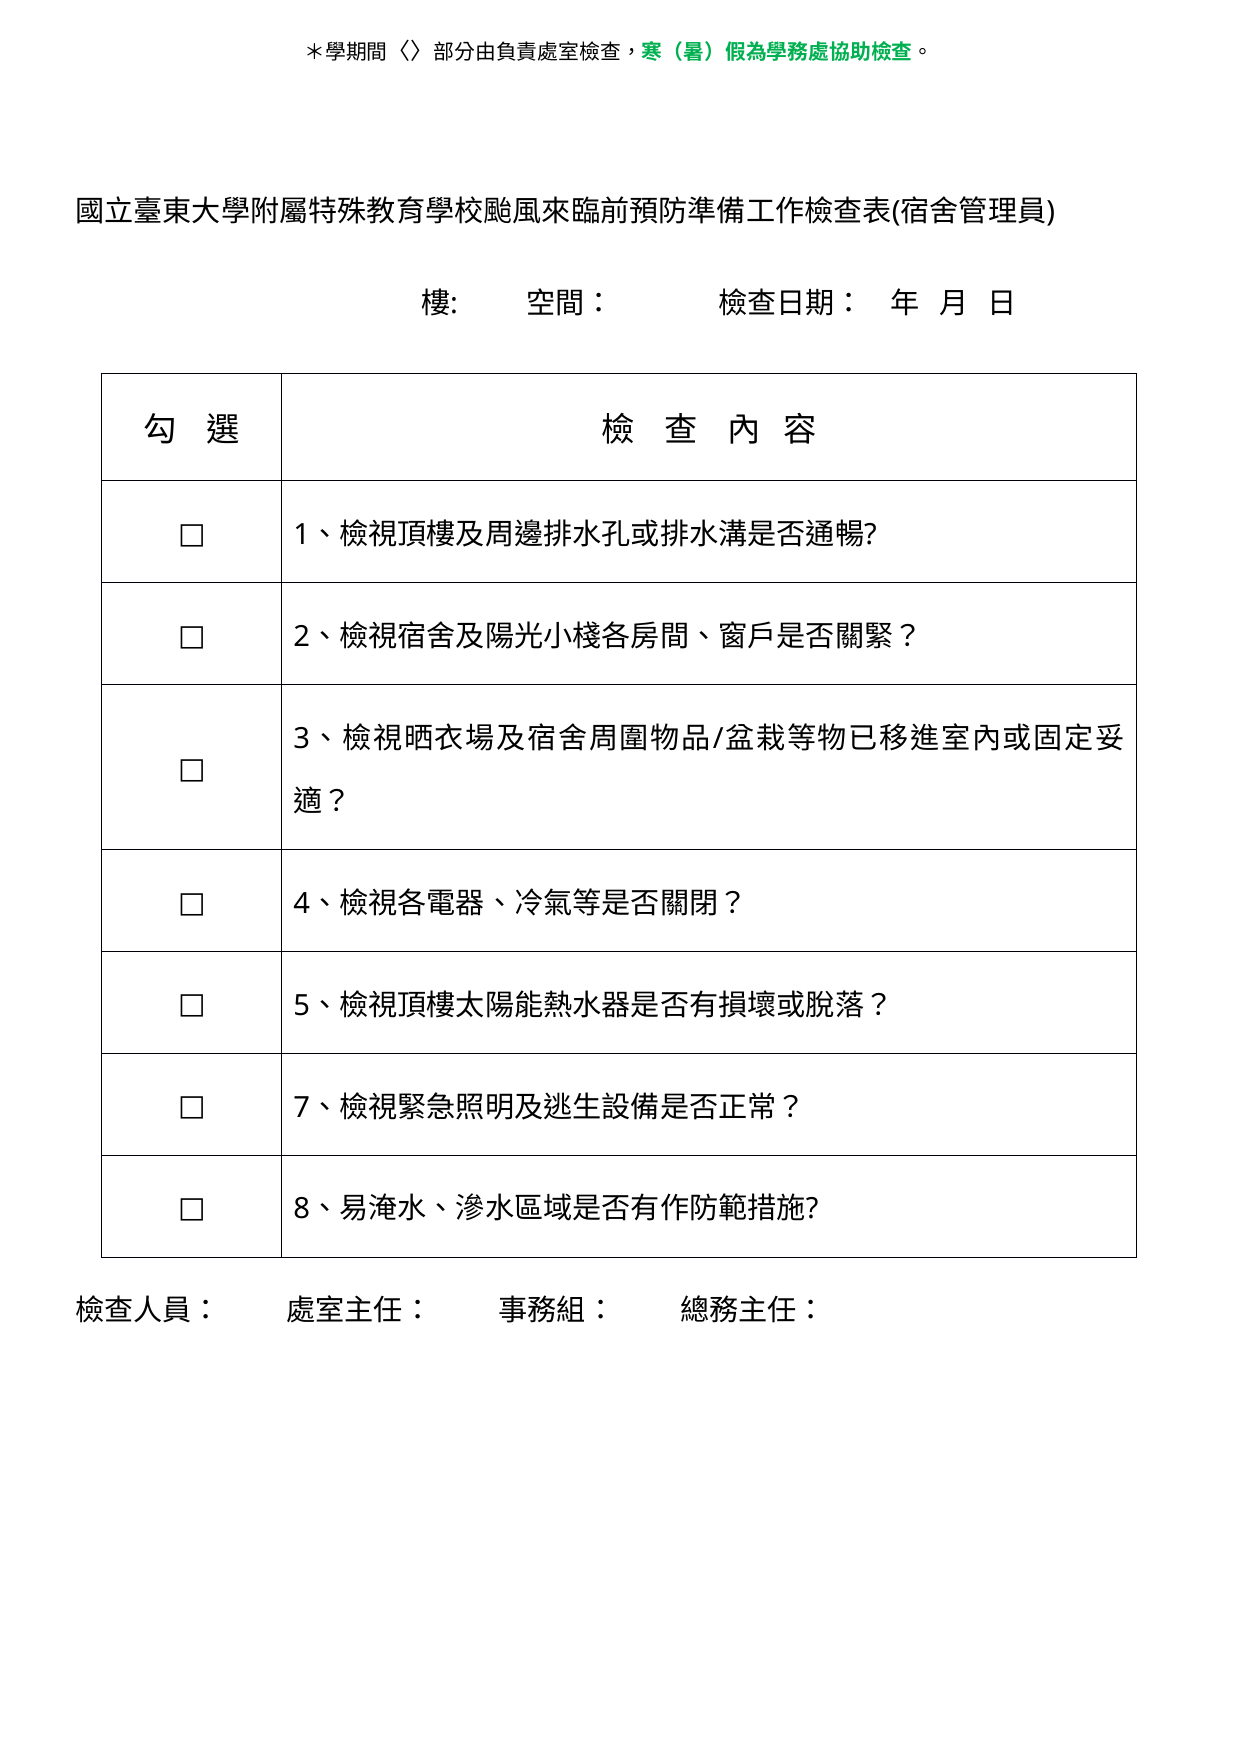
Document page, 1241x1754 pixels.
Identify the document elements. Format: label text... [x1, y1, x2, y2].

table_cell 3、檢視晒衣場及宿舍周圍物品/盆栽等物已移進室內或固定妥適？ [282, 685, 1136, 849]
table_header 勾 選 [102, 374, 281, 480]
text ＊學期間〈〉部分由負責處室檢查，寒（暑）假為學務處協助檢查。 [75, 33, 1162, 66]
table_cell □ [102, 1156, 281, 1257]
table_cell 2、檢視宿舍及陽光小棧各房間、窗戶是否關緊？ [282, 583, 1136, 684]
table_cell 1、檢視頂樓及周邊排水孔或排水溝是否通暢? [282, 481, 1136, 582]
table_cell 8、易淹水、滲水區域是否有作防範措施? [282, 1156, 1136, 1257]
text 檢查人員： 處室主任： 事務組： 總務主任： [75, 1287, 1162, 1329]
table_cell □ [102, 952, 281, 1053]
table_cell 4、檢視各電器、冷氣等是否關閉？ [282, 850, 1136, 951]
table_cell 7、檢視緊急照明及逃生設備是否正常？ [282, 1054, 1136, 1155]
text 國立臺東大學附屬特殊教育學校颱風來臨前預防準備工作檢查表(宿舍管理員) [75, 187, 1162, 230]
table_header 檢 查 內 容 [282, 374, 1136, 480]
table_cell □ [102, 583, 281, 684]
table_cell □ [102, 850, 281, 951]
text 樓: 空間： 檢查日期： 年 月 日 [75, 280, 1017, 322]
table_cell 5、檢視頂樓太陽能熱水器是否有損壞或脫落？ [282, 952, 1136, 1053]
table_cell □ [102, 1054, 281, 1155]
table_cell □ [102, 481, 281, 582]
table_cell □ [102, 685, 281, 849]
